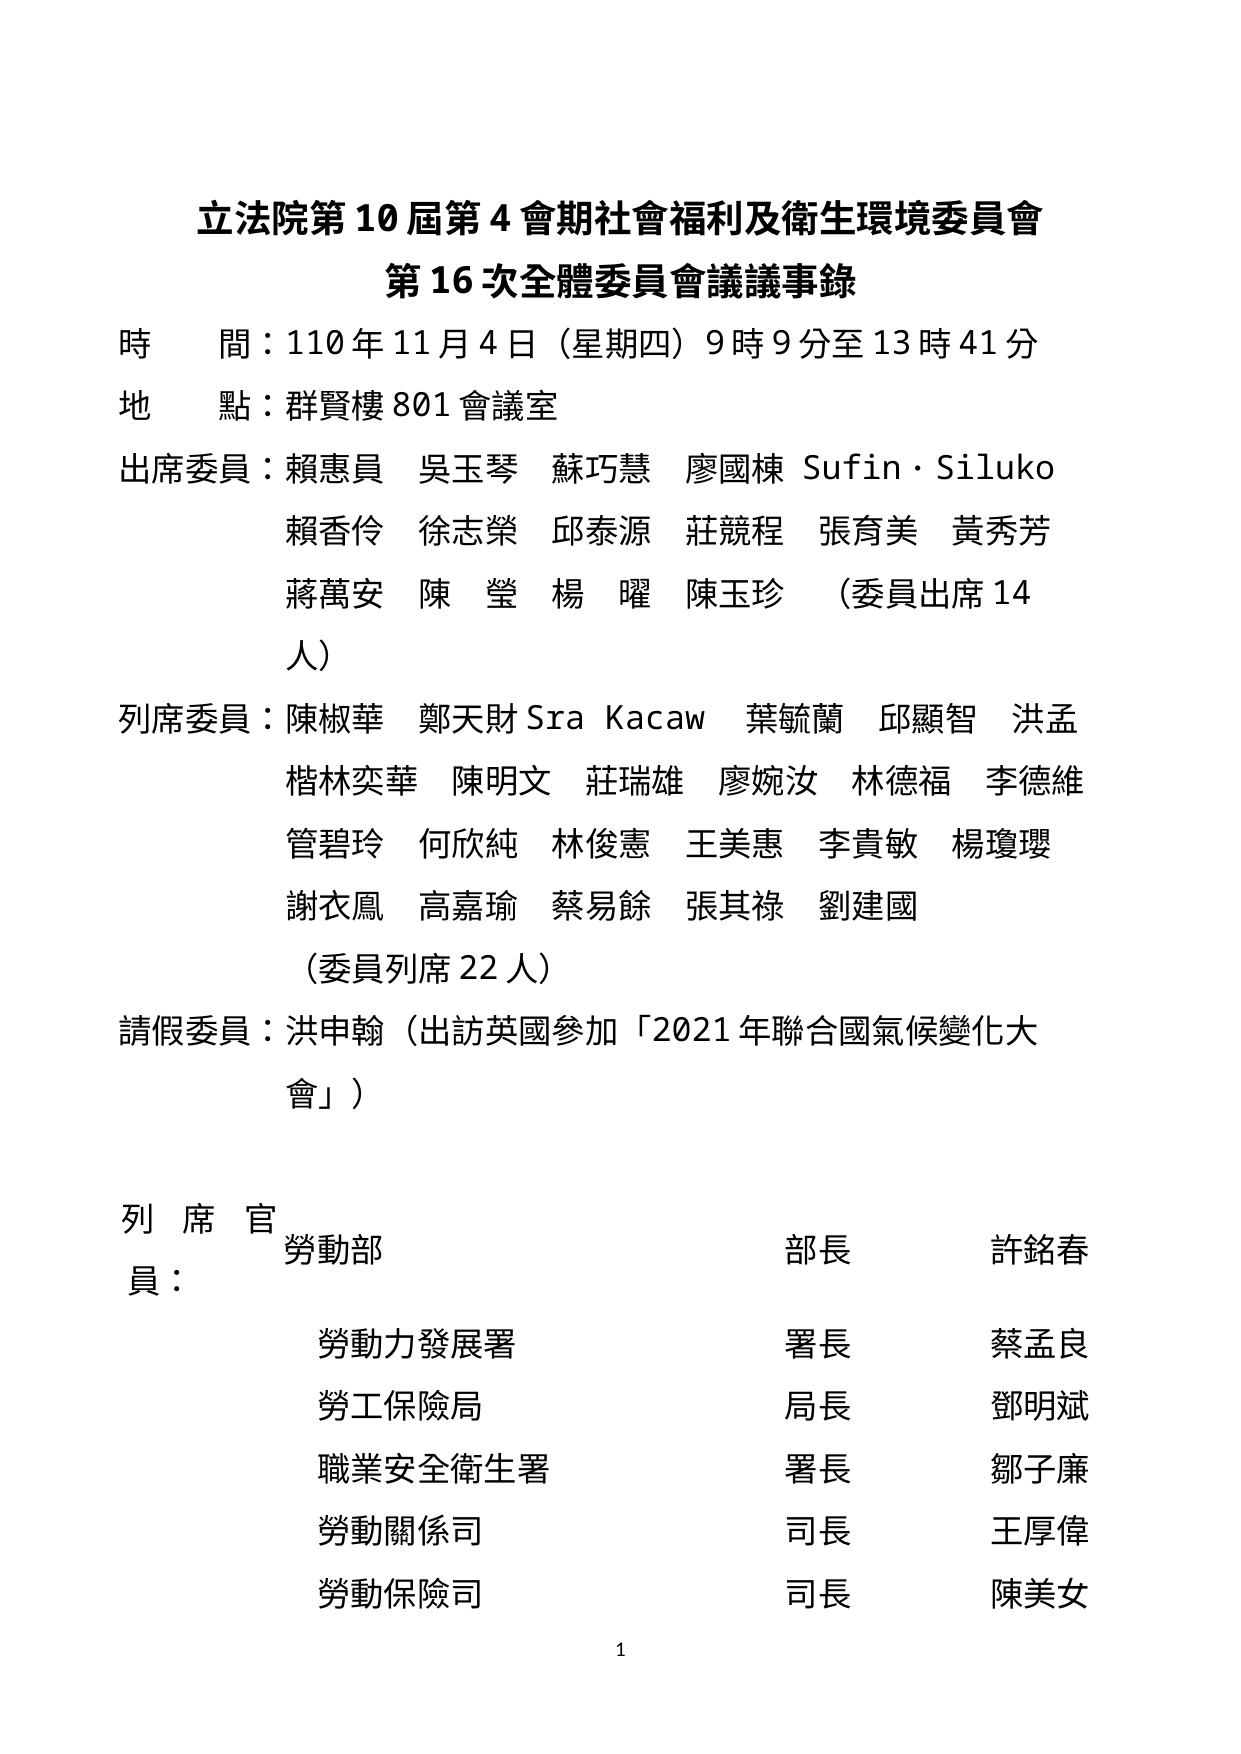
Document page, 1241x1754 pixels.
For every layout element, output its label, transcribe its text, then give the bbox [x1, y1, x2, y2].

text 出席委員：賴惠員 吳玉琴 蘇巧慧 廖國棟 Sufin．Siluko 賴香伶 徐志榮 邱泰源 莊競程 張育美 黃秀芳蔣萬安 陳 瑩 楊 曜 陳玉珍 （委員出席14人） [118, 425, 1063, 675]
table_cell 王厚偉 [958, 1487, 1122, 1550]
table_cell 蔡孟良 [958, 1300, 1122, 1362]
table_cell 鄧明斌 [958, 1362, 1122, 1425]
table_cell 陳美女 [958, 1550, 1122, 1612]
table_cell [118, 1362, 281, 1425]
table_cell 勞動關係司 [281, 1487, 782, 1550]
table_cell 署長 [782, 1425, 958, 1487]
table_cell 勞動保險司 [281, 1550, 782, 1612]
table_cell 勞動力發展署 [281, 1300, 782, 1362]
table_cell 署長 [782, 1300, 958, 1362]
text 請假委員：洪申翰（出訪英國參加「2021年聯合國氣候變化大會」） [118, 987, 1093, 1112]
text 地 點：群賢樓801會議室 [118, 362, 1122, 425]
table_header 部長 [782, 1175, 958, 1300]
text 第16次全體委員會議議事錄 [118, 237, 1122, 300]
table_cell [118, 1550, 281, 1612]
table_header 列席官員： [118, 1175, 281, 1300]
text 列席委員：陳椒華 鄭天財Sra Kacaw 葉毓蘭 邱顯智 洪孟楷林奕華 陳明文 莊瑞雄 廖婉汝 林德福 李德維 管碧玲 何欣純 林俊憲 王美惠 李貴敏 楊瓊瓔 謝衣鳯 高嘉瑜 蔡易餘 張其祿 劉建國 （委員列席22人） [118, 675, 1093, 987]
table_cell 司長 [782, 1550, 958, 1612]
table_cell 職業安全衛生署 [281, 1425, 782, 1487]
table_cell [118, 1487, 281, 1550]
table_cell 司長 [782, 1487, 958, 1550]
table_cell 勞工保險局 [281, 1362, 782, 1425]
table_cell [118, 1425, 281, 1487]
table_header 勞動部 [281, 1175, 782, 1300]
text 立法院第10屆第4會期社會福利及衛生環境委員會 [118, 175, 1122, 237]
table_cell [118, 1300, 281, 1362]
table_cell 局長 [782, 1362, 958, 1425]
table_cell 鄒子廉 [958, 1425, 1122, 1487]
table_header 許銘春 [958, 1175, 1122, 1300]
text 時 間：110年11月4日（星期四）9時9分至13時41分 [118, 300, 1122, 362]
